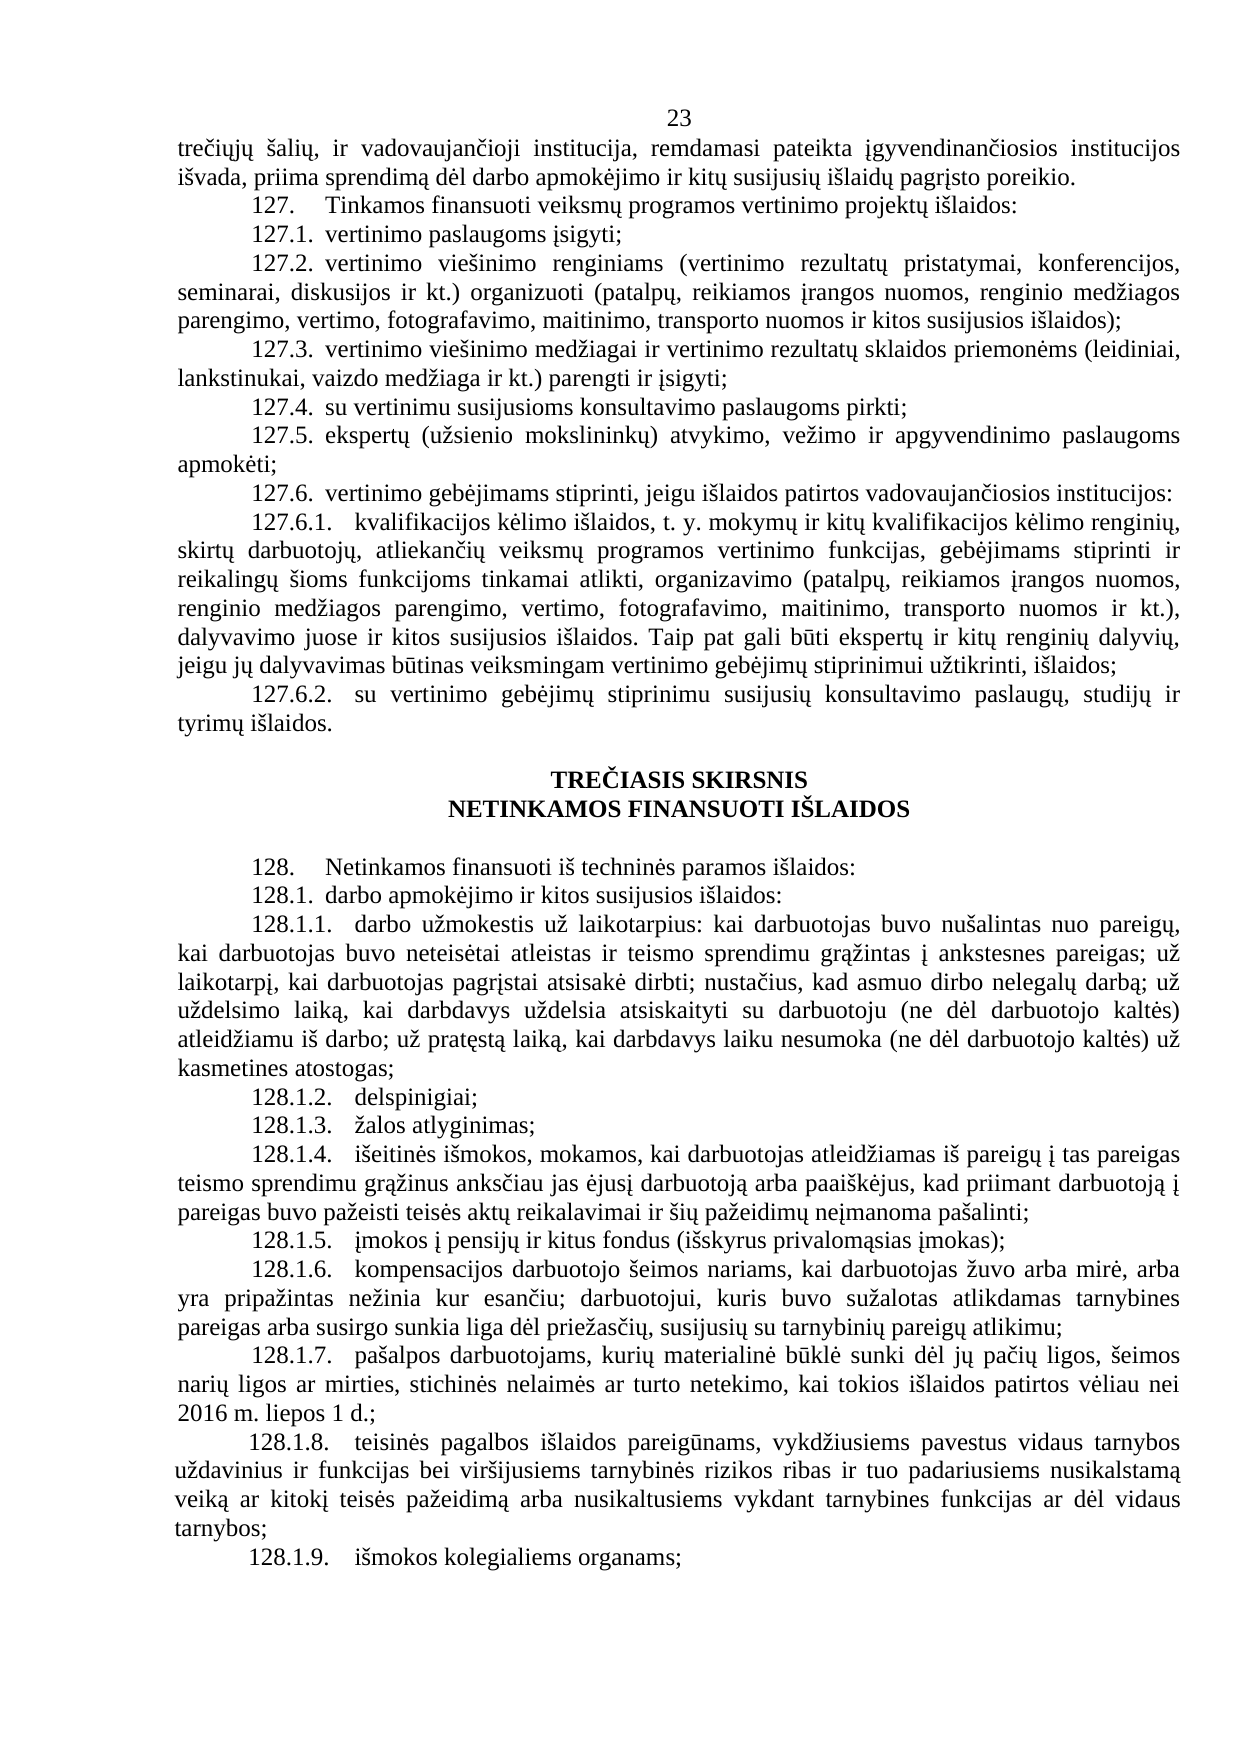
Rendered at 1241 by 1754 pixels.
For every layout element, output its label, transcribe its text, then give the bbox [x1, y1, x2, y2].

text 127.3. vertinimo viešinimo medžiagai ir vertinimo rezultatų sklaidos priemonėms (leidiniai, lankstinukai, vaizdo medžiaga ir kt.) parengti ir įsigyti; [177, 334, 1181, 392]
text 128.1.8. teisinės pagalbos išlaidos pareigūnams, vykdžiusiems pavestus vidaus tarnybos uždavinius ir funkcijas bei viršijusiems tarnybinės rizikos ribas ir tuo padariusiems nusikalstamą veiką ar kitokį teisės pažeidimą arba nusikaltusiems vykdant tarnybines funkcijas ar dėl vidaus tarnybos; [174, 1427, 1181, 1542]
text 127.1. vertinimo paslaugoms įsigyti; [177, 219, 1181, 248]
text TREČIASIS SKIRSNIS [177, 765, 1181, 794]
text 128.1.4. išeitinės išmokos, mokamos, kai darbuotojas atleidžiamas iš pareigų į tas pareigas teismo sprendimu grąžinus anksčiau jas ėjusį darbuotoją arba paaiškėjus, kad priimant darbuotoją į pareigas buvo pažeisti teisės aktų reikalavimai ir šių pažeidimų neįmanoma pašalinti; [177, 1139, 1181, 1225]
text 128.1.5. įmokos į pensijų ir kitus fondus (išskyrus privalomąsias įmokas); [251, 1225, 1181, 1254]
text 128.1.3. žalos atlyginimas; [251, 1110, 1181, 1139]
text 127.2. vertinimo viešinimo renginiams (vertinimo rezultatų pristatymai, konferencijos, seminarai, diskusijos ir kt.) organizuoti (patalpų, reikiamos įrangos nuomos, renginio medžiagos parengimo, vertimo, fotografavimo, maitinimo, transporto nuomos ir kitos susijusios išlaidos); [177, 248, 1181, 334]
text 128. Netinkamos finansuoti iš techninės paramos išlaidos: [177, 852, 1181, 880]
text 127. Tinkamos finansuoti veiksmų programos vertinimo projektų išlaidos: [177, 190, 1181, 219]
text NETINKAMOS FINANSUOTI IŠLAIDOS [177, 794, 1181, 823]
text 127.6.2. su vertinimo gebėjimų stiprinimu susijusių konsultavimo paslaugų, studijų ir tyrimų išlaidos. [177, 679, 1181, 737]
text trečiųjų šalių, ir vadovaujančioji institucija, remdamasi pateikta įgyvendinančiosios institucijos išvada, priima sprendimą dėl darbo apmokėjimo ir kitų susijusių išlaidų pagrįsto poreikio. [177, 133, 1181, 190]
text 127.6. vertinimo gebėjimams stiprinti, jeigu išlaidos patirtos vadovaujančiosios institucijos: [177, 478, 1181, 507]
text 127.4. su vertinimu susijusioms konsultavimo paslaugoms pirkti; [177, 392, 1181, 420]
text 127.6.1. kvalifikacijos kėlimo išlaidos, t. y. mokymų ir kitų kvalifikacijos kėlimo renginių, skirtų darbuotojų, atliekančių veiksmų programos vertinimo funkcijas, gebėjimams stiprinti ir reikalingų šioms funkcijoms tinkamai atlikti, organizavimo (patalpų, reikiamos įrangos nuomos, renginio medžiagos parengimo, vertimo, fotografavimo, maitinimo, transporto nuomos ir kt.), dalyvavimo juose ir kitos susijusios išlaidos. Taip pat gali būti ekspertų ir kitų renginių dalyvių, jeigu jų dalyvavimas būtinas veiksmingam vertinimo gebėjimų stiprinimui užtikrinti, išlaidos; [177, 507, 1181, 679]
text 128.1.6. kompensacijos darbuotojo šeimos nariams, kai darbuotojas žuvo arba mirė, arba yra pripažintas nežinia kur esančiu; darbuotojui, kuris buvo sužalotas atlikdamas tarnybines pareigas arba susirgo sunkia liga dėl priežasčių, susijusių su tarnybinių pareigų atlikimu; [177, 1254, 1181, 1340]
text 128.1. darbo apmokėjimo ir kitos susijusios išlaidos: [251, 880, 1181, 909]
text 128.1.2. delspinigiai; [251, 1082, 1181, 1110]
text 127.5. ekspertų (užsienio mokslininkų) atvykimo, vežimo ir apgyvendinimo paslaugoms apmokėti; [177, 420, 1181, 478]
text 128.1.7. pašalpos darbuotojams, kurių materialinė būklė sunki dėl jų pačių ligos, šeimos narių ligos ar mirties, stichinės nelaimės ar turto netekimo, kai tokios išlaidos patirtos vėliau nei 2016 m. liepos 1 d.; [177, 1340, 1181, 1427]
text 128.1.1. darbo užmokestis už laikotarpius: kai darbuotojas buvo nušalintas nuo pareigų, kai darbuotojas buvo neteisėtai atleistas ir teismo sprendimu grąžintas į ankstesnes pareigas; už laikotarpį, kai darbuotojas pagrįstai atsisakė dirbti; nustačius, kad asmuo dirbo nelegalų darbą; už uždelsimo laiką, kai darbdavys uždelsia atsiskaityti su darbuotoju (ne dėl darbuotojo kaltės) atleidžiamu iš darbo; už pratęstą laiką, kai darbdavys laiku nesumoka (ne dėl darbuotojo kaltės) už kasmetines atostogas; [177, 909, 1181, 1082]
text 128.1.9. išmokos kolegialiems organams; [174, 1542, 1181, 1570]
